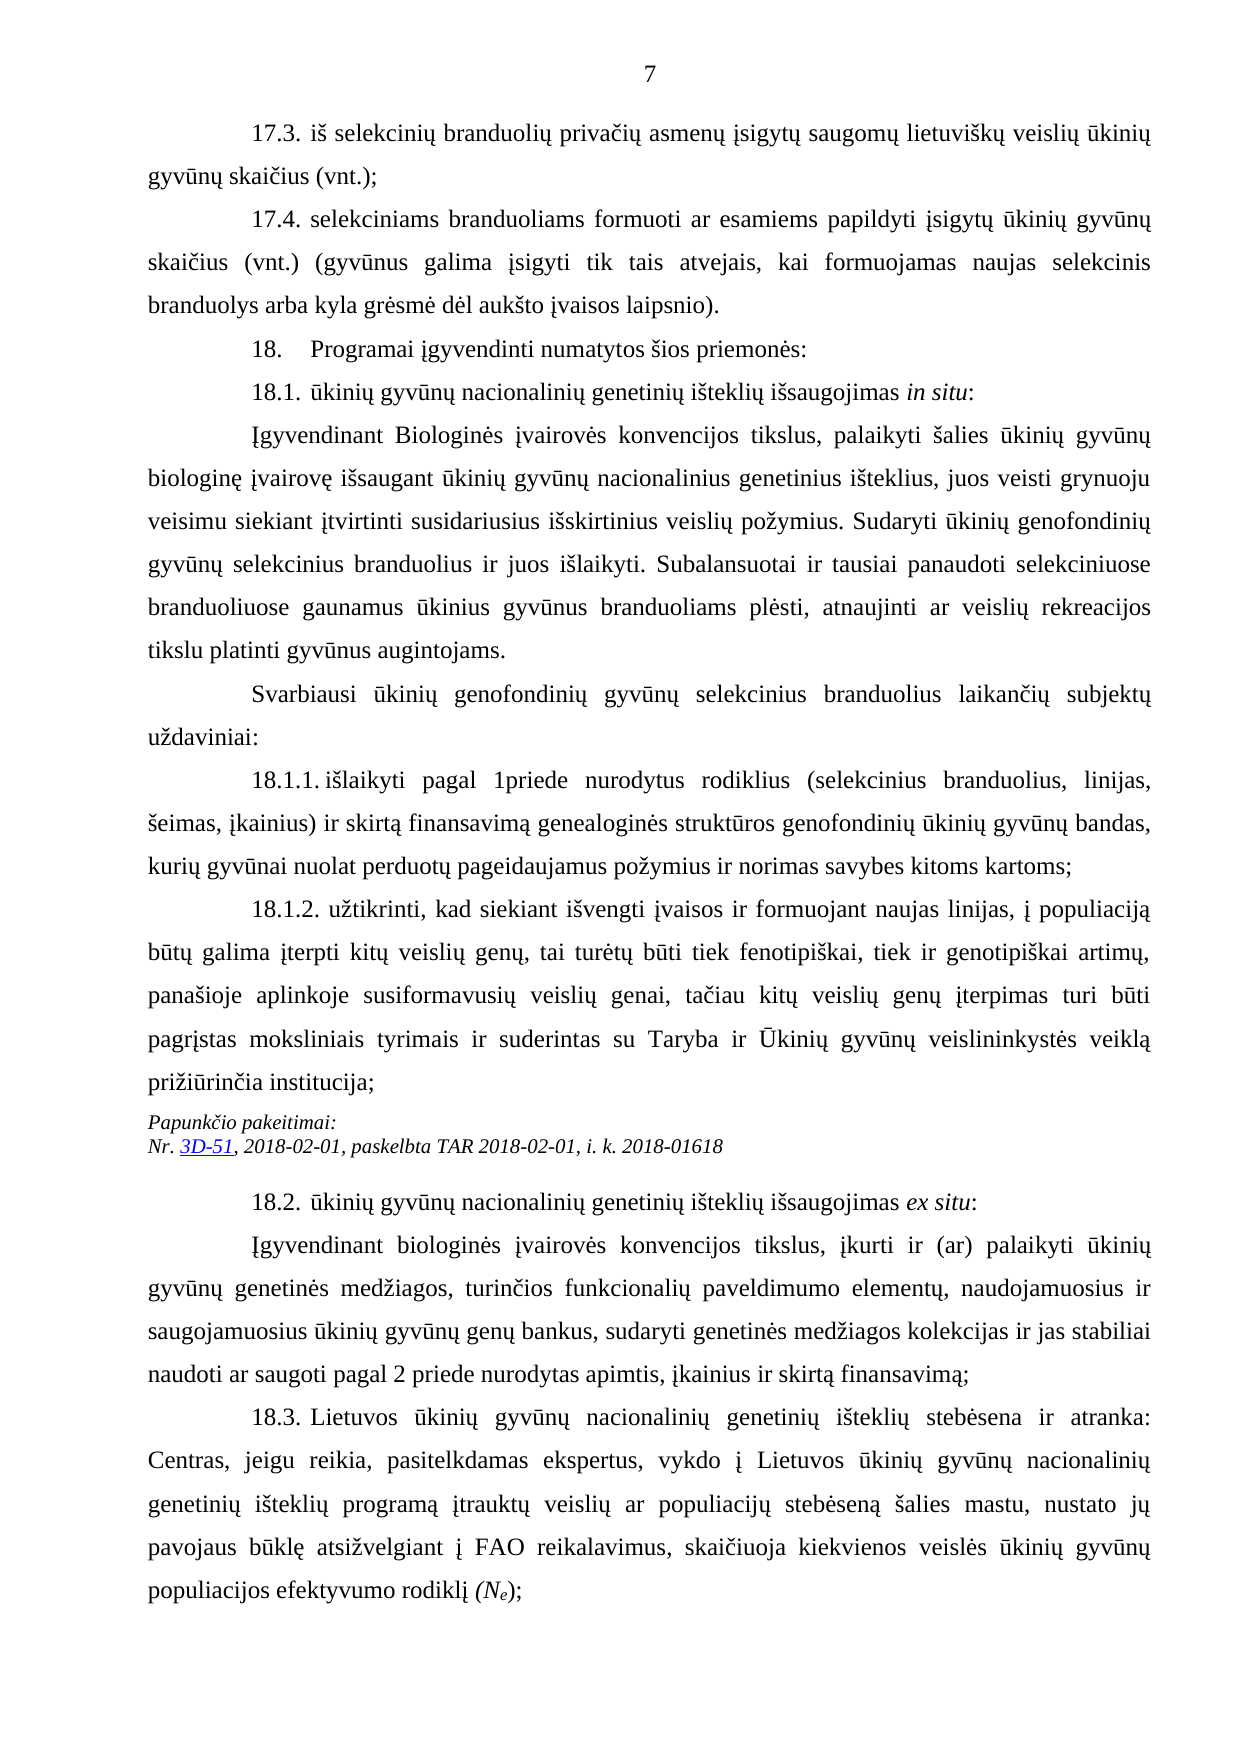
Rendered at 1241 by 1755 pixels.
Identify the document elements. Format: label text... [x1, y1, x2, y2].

text Įgyvendinant Biologinės įvairovės konvencijos tikslus, palaikyti šalies ūkinių gyvūnų biologinę įvairovę išsaugant ūkinių gyvūnų nacionalinius genetinius išteklius, juos veisti grynuoju veisimu siekiant įtvirtinti susidariusius išskirtinius veislių požymius. Sudaryti ūkinių genofondinių gyvūnų selekcinius branduolius ir juos išlaikyti. Subalansuotai ir tausiai panaudoti selekciniuose branduoliuose gaunamus ūkinius gyvūnus branduoliams plėsti, atnaujinti ar veislių rekreacijos tikslu platinti gyvūnus augintojams. [148, 420, 1152, 664]
text 18. Programai įgyvendinti numatytos šios priemonės: [148, 334, 1152, 362]
text Svarbiausi ūkinių genofondinių gyvūnų selekcinius branduolius laikančių subjektų uždaviniai: [148, 679, 1152, 751]
text 18.1.1. išlaikyti pagal 1priede nurodytus rodiklius (selekcinius branduolius, linijas, šeimas, įkainius) ir skirtą finansavimą genealoginės struktūros genofondinių ūkinių gyvūnų bandas, kurių gyvūnai nuolat perduotų pageidaujamus požymius ir norimas savybes kitoms kartoms; [148, 765, 1152, 880]
text 18.3. Lietuvos ūkinių gyvūnų nacionalinių genetinių išteklių stebėsena ir atranka: Centras, jeigu reikia, pasitelkdamas ekspertus, vykdo į Lietuvos ūkinių gyvūnų nacionalinių genetinių išteklių programą įtrauktų veislių ar populiacijų stebėseną šalies mastu, nustato jų pavojaus būklę atsižvelgiant į FAO reikalavimus, skaičiuoja kiekvienos veislės ūkinių gyvūnų populiacijos efektyvumo rodiklį (Ne); [148, 1402, 1152, 1604]
text Nr. 3D-51, 2018-02-01, paskelbta TAR 2018-02-01, i. k. 2018-01618 [148, 1134, 1152, 1158]
text Įgyvendinant biologinės įvairovės konvencijos tikslus, įkurti ir (ar) palaikyti ūkinių gyvūnų genetinės medžiagos, turinčios funkcionalių paveldimumo elementų, naudojamuosius ir saugojamuosius ūkinių gyvūnų genų bankus, sudaryti genetinės medžiagos kolekcijas ir jas stabiliai naudoti ar saugoti pagal 2 priede nurodytas apimtis, įkainius ir skirtą finansavimą; [148, 1230, 1152, 1388]
text 18.2. ūkinių gyvūnų nacionalinių genetinių išteklių išsaugojimas ex situ: [148, 1187, 1152, 1216]
text 18.1. ūkinių gyvūnų nacionalinių genetinių išteklių išsaugojimas in situ: [148, 377, 1152, 406]
text Papunkčio pakeitimai: [148, 1110, 1152, 1134]
text 17.4. selekciniams branduoliams formuoti ar esamiems papildyti įsigytų ūkinių gyvūnų skaičius (vnt.) (gyvūnus galima įsigyti tik tais atvejais, kai formuojamas naujas selekcinis branduolys arba kyla grėsmė dėl aukšto įvaisos laipsnio). [148, 204, 1152, 319]
text 18.1.2. užtikrinti, kad siekiant išvengti įvaisos ir formuojant naujas linijas, į populiaciją būtų galima įterpti kitų veislių genų, tai turėtų būti tiek fenotipiškai, tiek ir genotipiškai artimų, panašioje aplinkoje susiformavusių veislių genai, tačiau kitų veislių genų įterpimas turi būti pagrįstas moksliniais tyrimais ir suderintas su Taryba ir Ūkinių gyvūnų veislininkystės veiklą prižiūrinčia institucija; [148, 894, 1152, 1096]
text 17.3. iš selekcinių branduolių privačių asmenų įsigytų saugomų lietuviškų veislių ūkinių gyvūnų skaičius (vnt.); [148, 118, 1152, 190]
